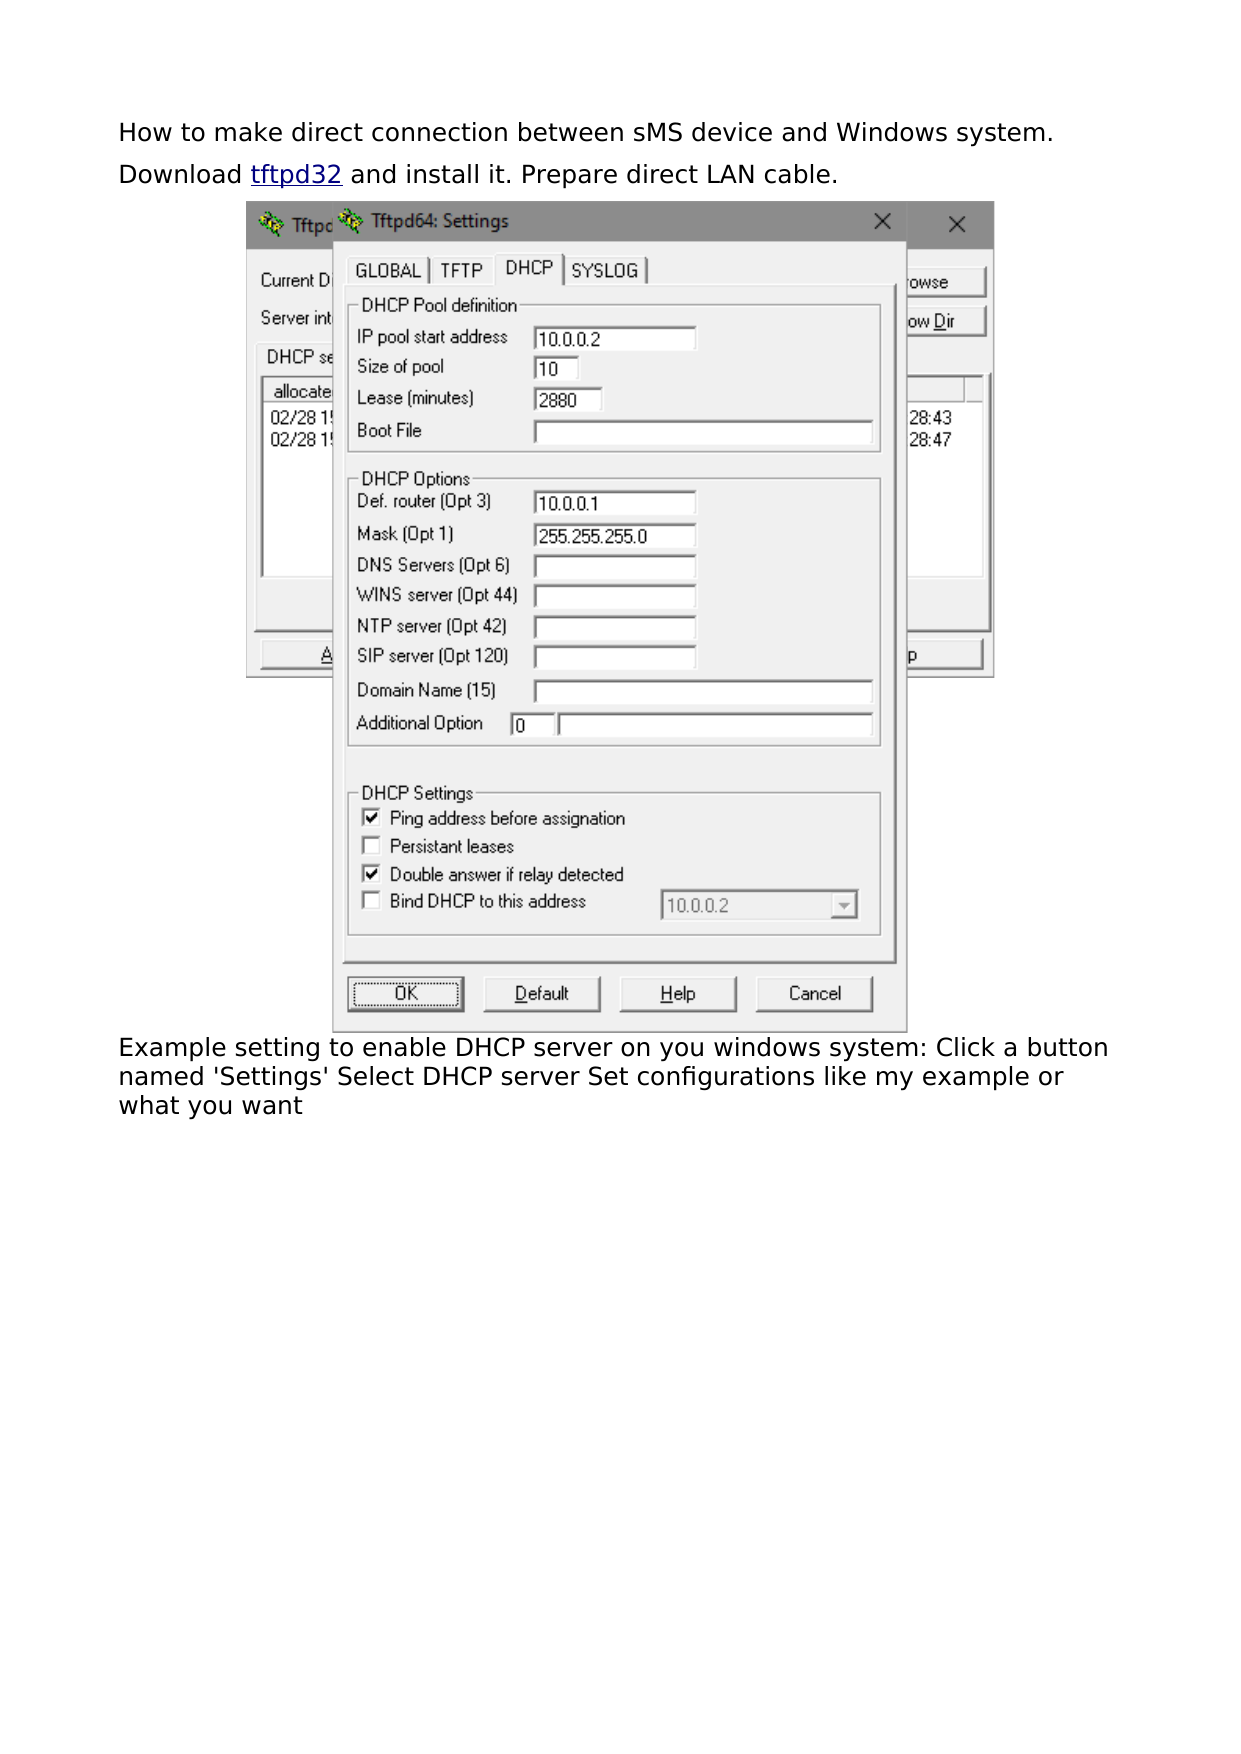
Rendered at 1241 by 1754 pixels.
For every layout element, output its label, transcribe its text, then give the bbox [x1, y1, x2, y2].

text Example setting to enable DHCP server on you windows system: Click a button named 'Settings' Select DHCP server Set configurations like my example or what you want [118, 201, 1122, 1120]
picture [246, 201, 995, 1033]
text How to make direct connection between sMS device and Windows system. [118, 118, 1122, 147]
text Download tftpd32 and install it. Prepare direct LAN cable. [118, 160, 1122, 189]
